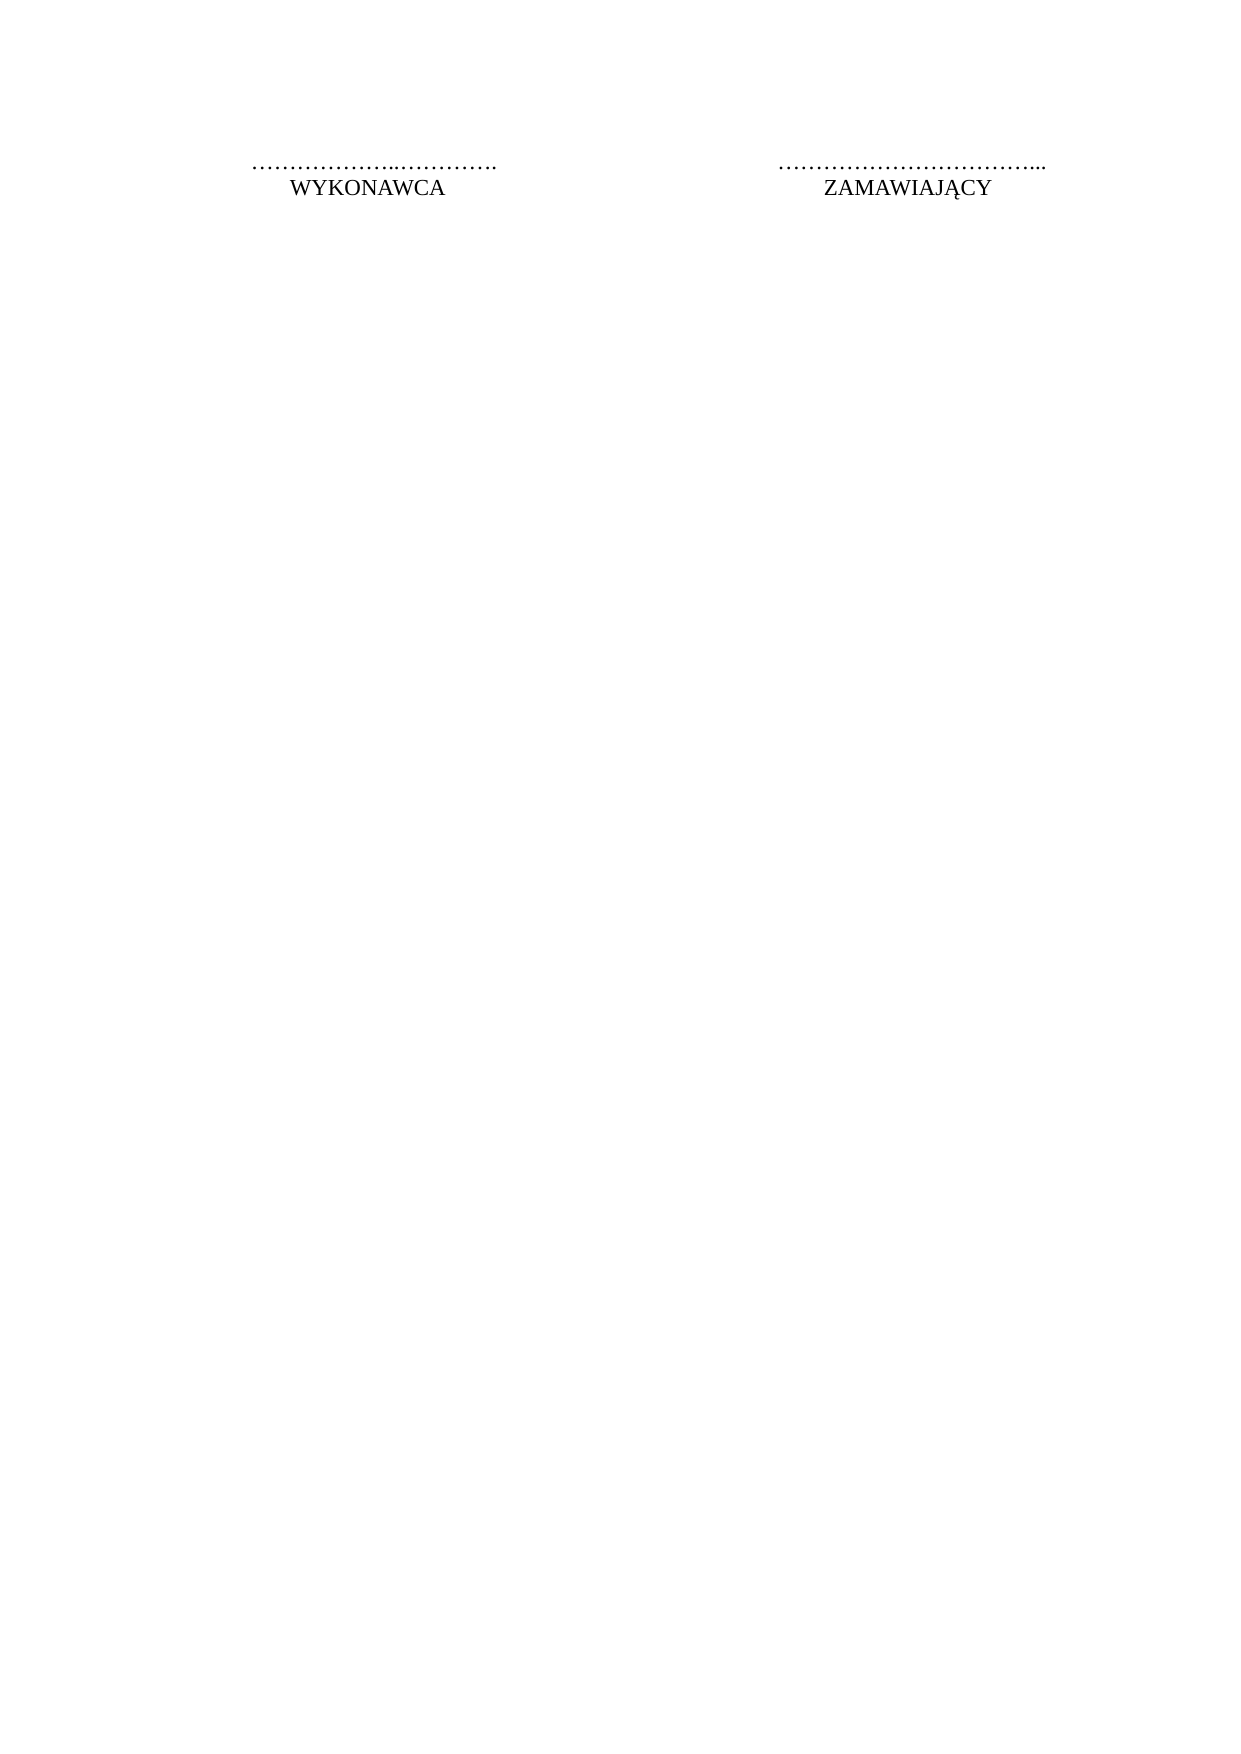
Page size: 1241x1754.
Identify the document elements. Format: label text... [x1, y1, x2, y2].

text ………………..…………. ……………………………... [148, 148, 1137, 174]
text WYKONAWCA ZAMAWIAJĄCY [221, 174, 1137, 200]
